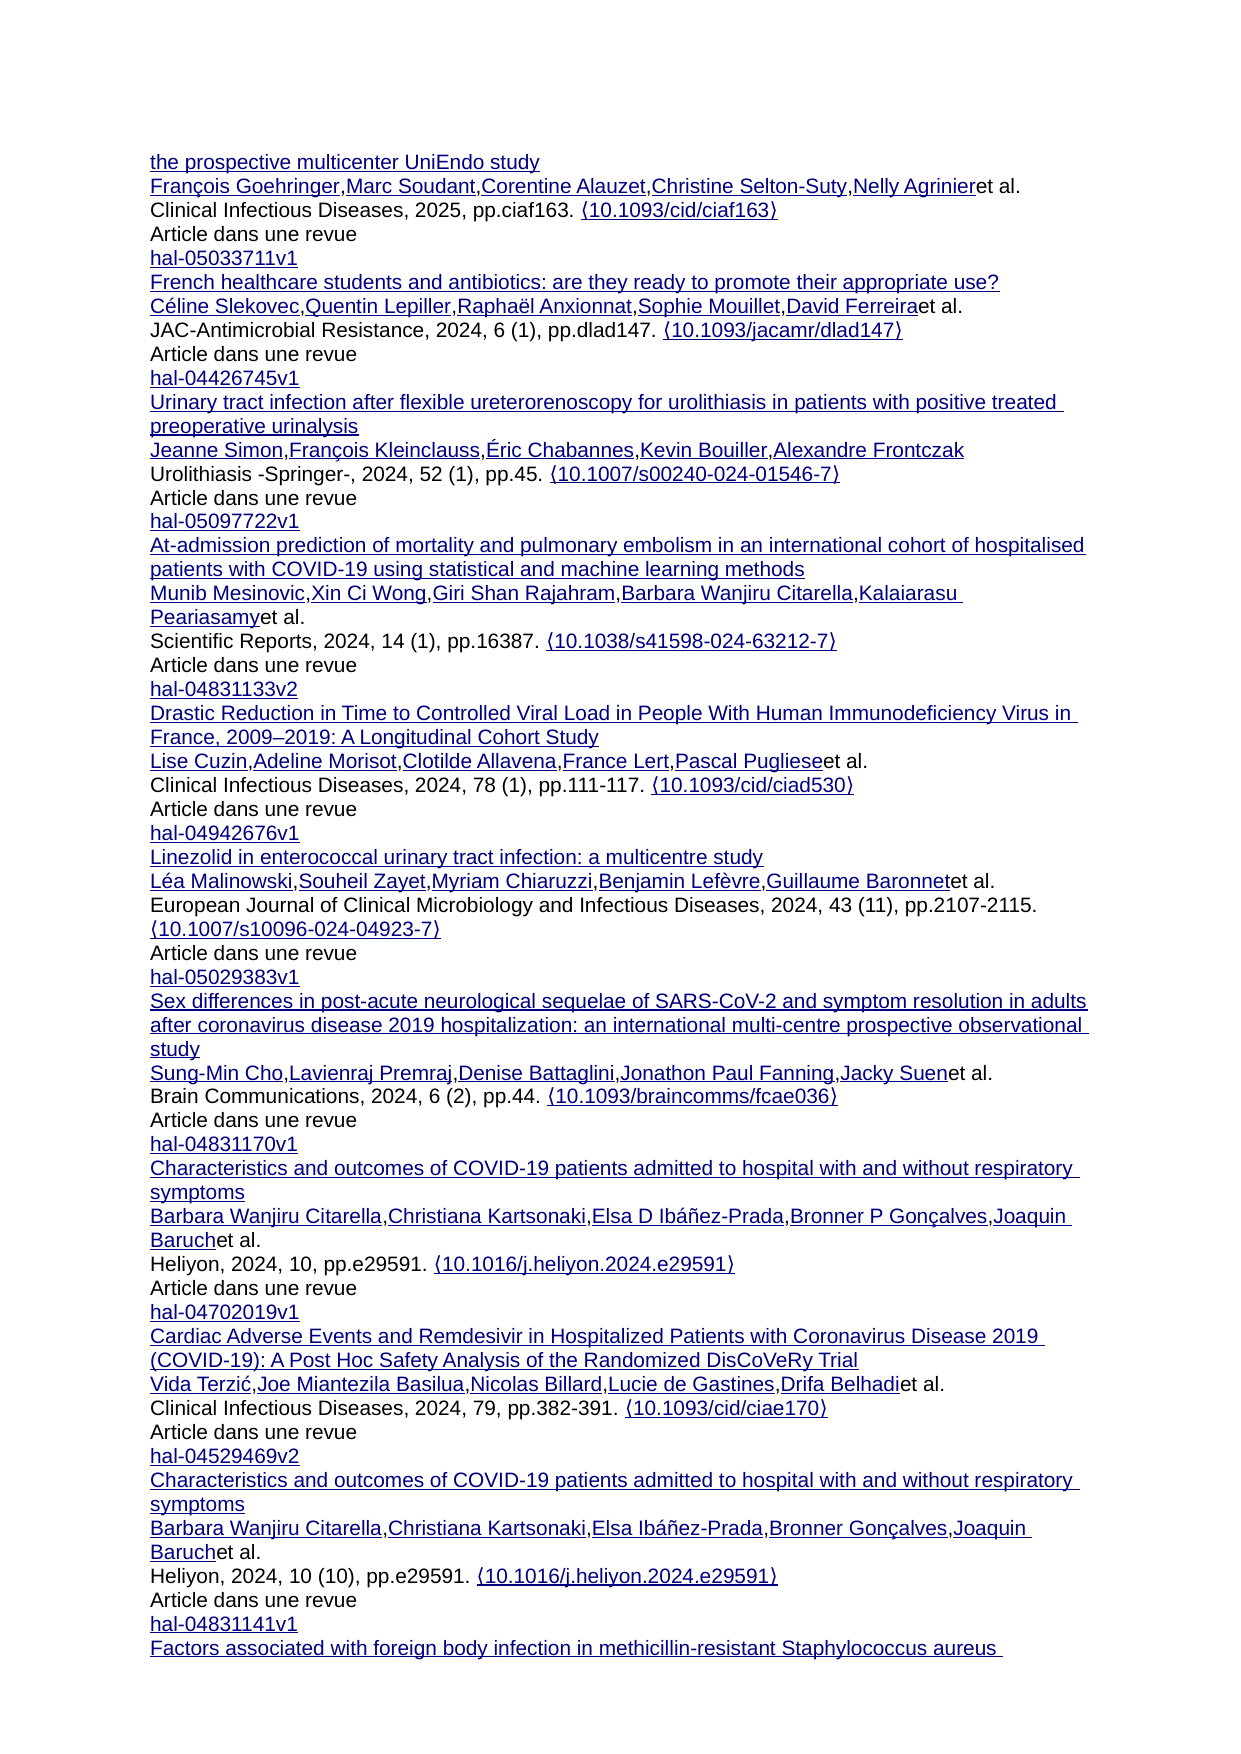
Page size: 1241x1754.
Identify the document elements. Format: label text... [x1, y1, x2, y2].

table_cell Drastic Reduction in Time to Controlled Viral Load in People With Human Immunodeficiency Virus in France, 2009–2019: A Longitudinal Cohort Study Lise Cuzin,Adeline Morisot,Clotilde Allavena,France Lert,Pascal Puglieseet al. Clinical Infectious Diseases, 2024, 78 (1), pp.111-117. ⟨10.1093/cid/ciad530⟩ Article dans une revue hal-04942676v1 [150, 701, 1090, 845]
table_cell Urinary tract infection after flexible ureterorenoscopy for urolithiasis in patients with positive treated preoperative urinalysis Jeanne Simon,François Kleinclauss,Éric Chabannes,Kevin Bouiller,Alexandre Frontczak Urolithiasis -Springer-, 2024, 52 (1), pp.45. ⟨10.1007/s00240-024-01546-7⟩ Article dans une revue hal-05097722v1 [150, 390, 1090, 533]
table_cell Linezolid in enterococcal urinary tract infection: a multicentre study Léa Malinowski,Souheil Zayet,Myriam Chiaruzzi,Benjamin Lefèvre,Guillaume Baronnetet al. European Journal of Clinical Microbiology and Infectious Diseases, 2024, 43 (11), pp.2107-2115. ⟨10.1007/s10096-024-04923-7⟩ Article dans une revue hal-05029383v1 [150, 845, 1090, 988]
table_cell the prospective multicenter UniEndo study François Goehringer,Marc Soudant,Corentine Alauzet,Christine Selton-Suty,Nelly Agrinieret al. Clinical Infectious Diseases, 2025, pp.ciaf163. ⟨10.1093/cid/ciaf163⟩ Article dans une revue hal-05033711v1 [150, 150, 1090, 270]
table_cell Factors associated with foreign body infection in methicillin-resistant Staphylococcus aureus [150, 1635, 1090, 1659]
table_cell Characteristics and outcomes of COVID-19 patients admitted to hospital with and without respiratory symptoms Barbara Wanjiru Citarella,Christiana Kartsonaki,Elsa Ibáñez-Prada,Bronner Gonçalves,Joaquin Baruchet al. Heliyon, 2024, 10 (10), pp.e29591. ⟨10.1016/j.heliyon.2024.e29591⟩ Article dans une revue hal-04831141v1 [150, 1468, 1090, 1635]
table_cell French healthcare students and antibiotics: are they ready to promote their appropriate use? Céline Slekovec,Quentin Lepiller,Raphaël Anxionnat,Sophie Mouillet,David Ferreiraet al. JAC-Antimicrobial Resistance, 2024, 6 (1), pp.dlad147. ⟨10.1093/jacamr/dlad147⟩ Article dans une revue hal-04426745v1 [150, 270, 1090, 389]
table_cell At-admission prediction of mortality and pulmonary embolism in an international cohort of hospitalised patients with COVID-19 using statistical and machine learning methods Munib Mesinovic,Xin Ci Wong,Giri Shan Rajahram,Barbara Wanjiru Citarella,Kalaiarasu Peariasamyet al. Scientific Reports, 2024, 14 (1), pp.16387. ⟨10.1038/s41598-024-63212-7⟩ Article dans une revue hal-04831133v2 [150, 533, 1090, 701]
table_cell Characteristics and outcomes of COVID-19 patients admitted to hospital with and without respiratory symptoms Barbara Wanjiru Citarella,Christiana Kartsonaki,Elsa D Ibáñez-Prada,Bronner P Gonçalves,Joaquin Baruchet al. Heliyon, 2024, 10, pp.e29591. ⟨10.1016/j.heliyon.2024.e29591⟩ Article dans une revue hal-04702019v1 [150, 1156, 1090, 1324]
table_cell Sex differences in post-acute neurological sequelae of SARS-CoV-2 and symptom resolution in adults after coronavirus disease 2019 hospitalization: an international multi-centre prospective observational study Sung-Min Cho,Lavienraj Premraj,Denise Battaglini,Jonathon Paul Fanning,Jacky Suenet al. Brain Communications, 2024, 6 (2), pp.44. ⟨10.1093/braincomms/fcae036⟩ Article dans une revue hal-04831170v1 [150, 989, 1090, 1156]
table_cell Cardiac Adverse Events and Remdesivir in Hospitalized Patients with Coronavirus Disease 2019 (COVID-19): A Post Hoc Safety Analysis of the Randomized DisCoVeRy Trial Vida Terzić,Joe Miantezila Basilua,Nicolas Billard,Lucie de Gastines,Drifa Belhadiet al. Clinical Infectious Diseases, 2024, 79, pp.382-391. ⟨10.1093/cid/ciae170⟩ Article dans une revue hal-04529469v2 [150, 1324, 1090, 1468]
